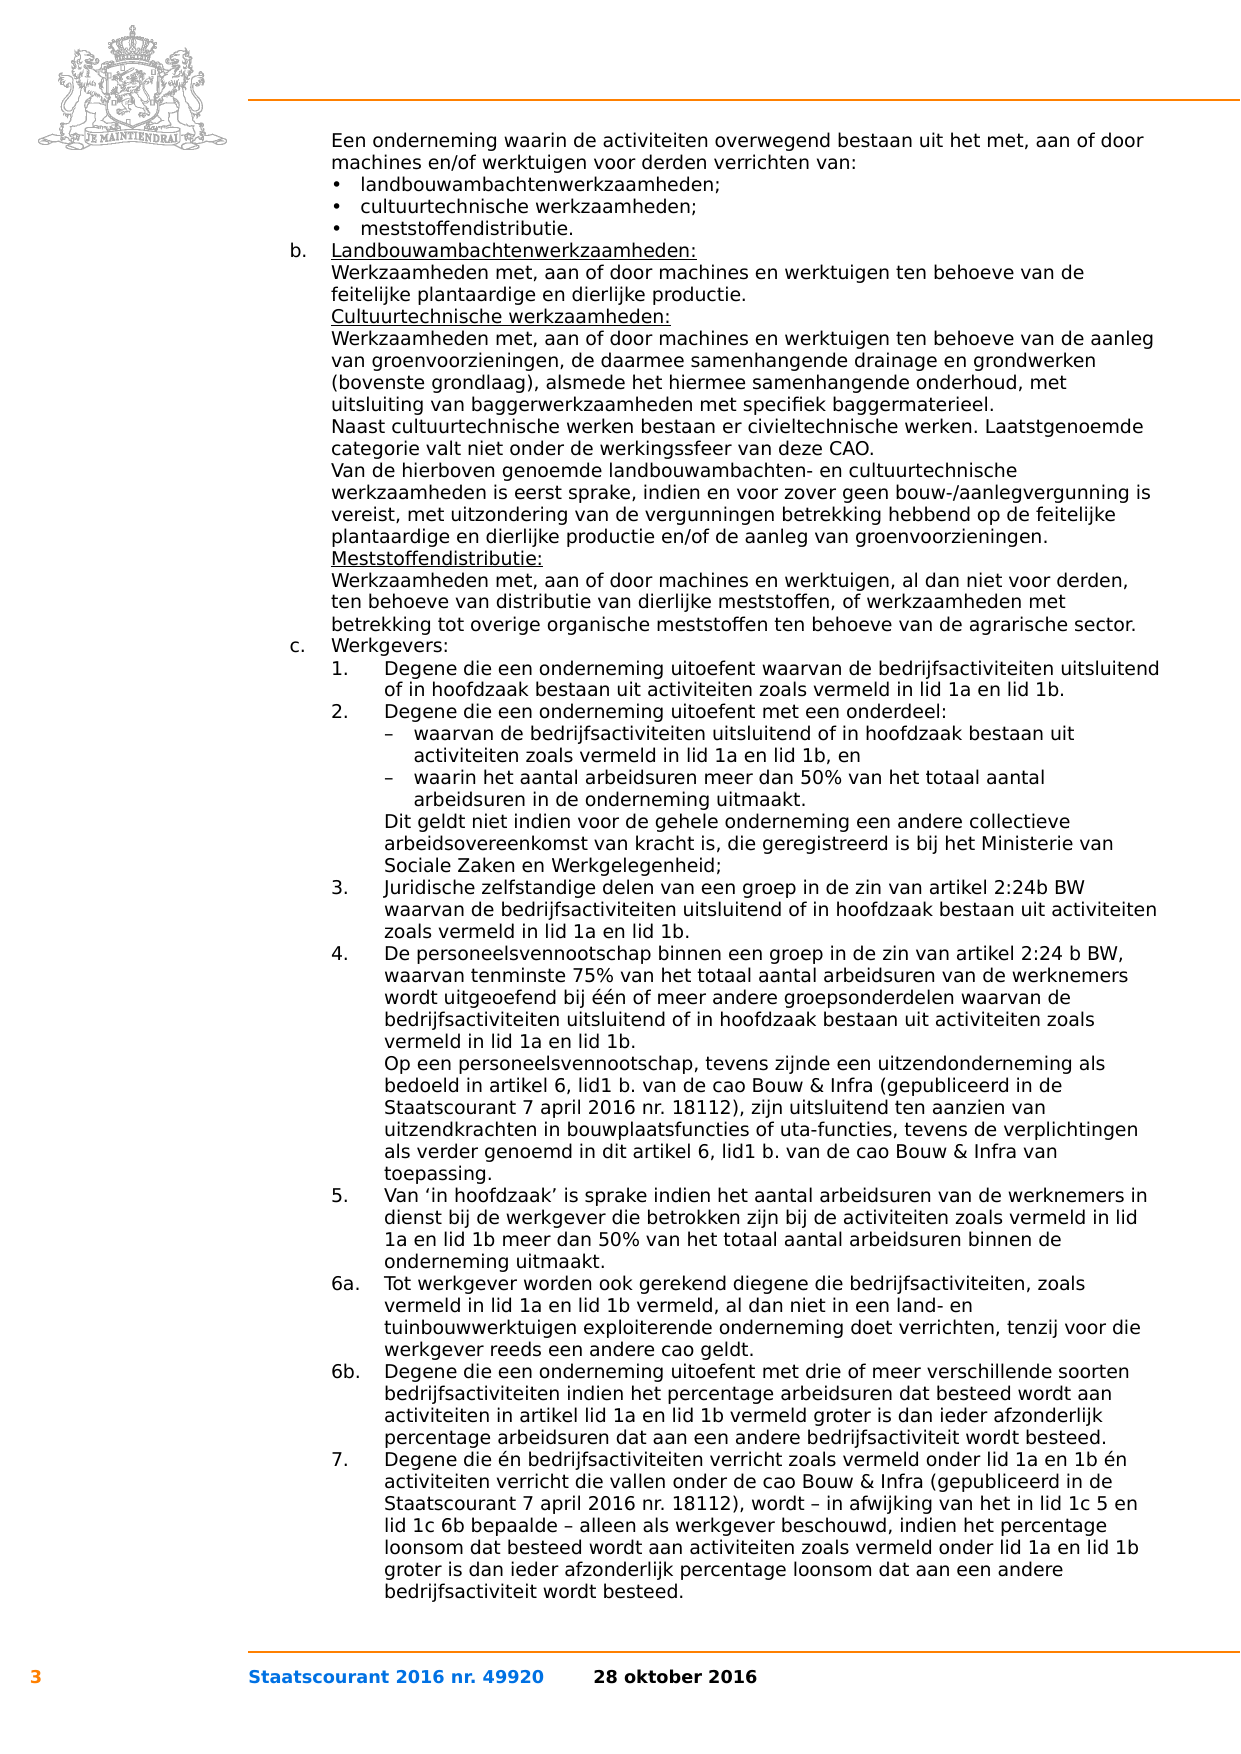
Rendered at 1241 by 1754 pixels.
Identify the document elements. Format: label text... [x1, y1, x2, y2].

text 6b. Degene die een onderneming uitoefent met drie of meer verschillende soorten bedrijfsactiviteiten indien het percentage arbeidsuren dat besteed wordt aan activiteiten in artikel lid 1a en lid 1b vermeld groter is dan ieder afzonderlijk percentage arbeidsuren dat aan een andere bedrijfsactiviteit wordt besteed. [331, 1361, 1163, 1449]
text 1. Degene die een onderneming uitoefent waarvan de bedrijfsactiviteiten uitsluitend of in hoofdzaak bestaan uit activiteiten zoals vermeld in lid 1a en lid 1b. [331, 657, 1163, 701]
text • landbouwambachtenwerkzaamheden; [331, 174, 1163, 196]
text • meststoffendistributie. [331, 218, 1163, 240]
picture [38, 25, 227, 150]
text 7. Degene die én bedrijfsactiviteiten verricht zoals vermeld onder lid 1a en 1b én activiteiten verricht die vallen onder de cao Bouw & Infra (gepubliceerd in de Staatscourant 7 april 2016 nr. 18112), wordt – in afwijking van het in lid 1c 5 en lid 1c 6b bepaalde – alleen als werkgever beschouwd, indien het percentage loonsom dat besteed wordt aan activiteiten zoals vermeld onder lid 1a en lid 1b groter is dan ieder afzonderlijk percentage loonsom dat aan een andere bedrijfsactiviteit wordt besteed. [331, 1449, 1163, 1602]
text 3. Juridische zelfstandige delen van een groep in de zin van artikel 2:24b BW waarvan de bedrijfsactiviteiten uitsluitend of in hoofdzaak bestaan uit activiteiten zoals vermeld in lid 1a en lid 1b. [331, 877, 1163, 943]
text 4. De personeelsvennootschap binnen een groep in de zin van artikel 2:24 b BW, waarvan tenminste 75% van het totaal aantal arbeidsuren van de werknemers wordt uitgeoefend bij één of meer andere groepsonderdelen waarvan de bedrijfsactiviteiten uitsluitend of in hoofdzaak bestaan uit activiteiten zoals vermeld in lid 1a en lid 1b. [331, 943, 1163, 1053]
text Dit geldt niet indien voor de gehele onderneming een andere collectieve arbeidsovereenkomst van kracht is, die geregistreerd is bij het Ministerie van Sociale Zaken en Werkgelegenheid; [384, 811, 1163, 877]
text c. Werkgevers: [289, 635, 1163, 657]
text – waarin het aantal arbeidsuren meer dan 50% van het totaal aantal arbeidsuren in de onderneming uitmaakt. [384, 767, 1163, 811]
text Een onderneming waarin de activiteiten overwegend bestaan uit het met, aan of door machines en/of werktuigen voor derden verrichten van: [331, 130, 1163, 174]
text Werkzaamheden met, aan of door machines en werktuigen ten behoeve van de feitelijke plantaardige en dierlijke productie. [331, 262, 1163, 306]
text 5. Van ‘in hoofdzaak’ is sprake indien het aantal arbeidsuren van de werknemers in dienst bij de werkgever die betrokken zijn bij de activiteiten zoals vermeld in lid 1a en lid 1b meer dan 50% van het totaal aantal arbeidsuren binnen de onderneming uitmaakt. [331, 1185, 1163, 1273]
text b. Landbouwambachtenwerkzaamheden: [289, 240, 1163, 262]
text – waarvan de bedrijfsactiviteiten uitsluitend of in hoofdzaak bestaan uit activiteiten zoals vermeld in lid 1a en lid 1b, en [384, 723, 1163, 767]
text Werkzaamheden met, aan of door machines en werktuigen, al dan niet voor derden, ten behoeve van distributie van dierlijke meststoffen, of werkzaamheden met betrekking tot overige organische meststoffen ten behoeve van de agrarische sector. [331, 569, 1163, 635]
text 2. Degene die een onderneming uitoefent met een onderdeel: [331, 701, 1163, 723]
text Werkzaamheden met, aan of door machines en werktuigen ten behoeve van de aanleg van groenvoorzieningen, de daarmee samenhangende drainage en grondwerken (bovenste grondlaag), alsmede het hiermee samenhangende onderhoud, met uitsluiting van baggerwerkzaamheden met specifiek baggermaterieel. [331, 328, 1163, 416]
text Op een personeelsvennootschap, tevens zijnde een uitzendonderneming als bedoeld in artikel 6, lid1 b. van de cao Bouw & Infra (gepubliceerd in de Staatscourant 7 april 2016 nr. 18112), zijn uitsluitend ten aanzien van uitzendkrachten in bouwplaatsfuncties of uta-functies, tevens de verplichtingen als verder genoemd in dit artikel 6, lid1 b. van de cao Bouw & Infra van toepassing. [384, 1053, 1163, 1185]
text Meststoffendistributie: [331, 547, 1163, 569]
text Van de hierboven genoemde landbouwambachten- en cultuurtechnische werkzaamheden is eerst sprake, indien en voor zover geen bouw-/aanlegvergunning is vereist, met uitzondering van de vergunningen betrekking hebbend op de feitelijke plantaardige en dierlijke productie en/of de aanleg van groenvoorzieningen. [331, 459, 1163, 547]
text Cultuurtechnische werkzaamheden: [331, 306, 1163, 328]
text • cultuurtechnische werkzaamheden; [331, 196, 1163, 218]
text Naast cultuurtechnische werken bestaan er civieltechnische werken. Laatstgenoemde categorie valt niet onder de werkingssfeer van deze CAO. [331, 416, 1163, 459]
text 6a. Tot werkgever worden ook gerekend diegene die bedrijfsactiviteiten, zoals vermeld in lid 1a en lid 1b vermeld, al dan niet in een land- en tuinbouwwerktuigen exploiterende onderneming doet verrichten, tenzij voor die werkgever reeds een andere cao geldt. [331, 1273, 1163, 1361]
